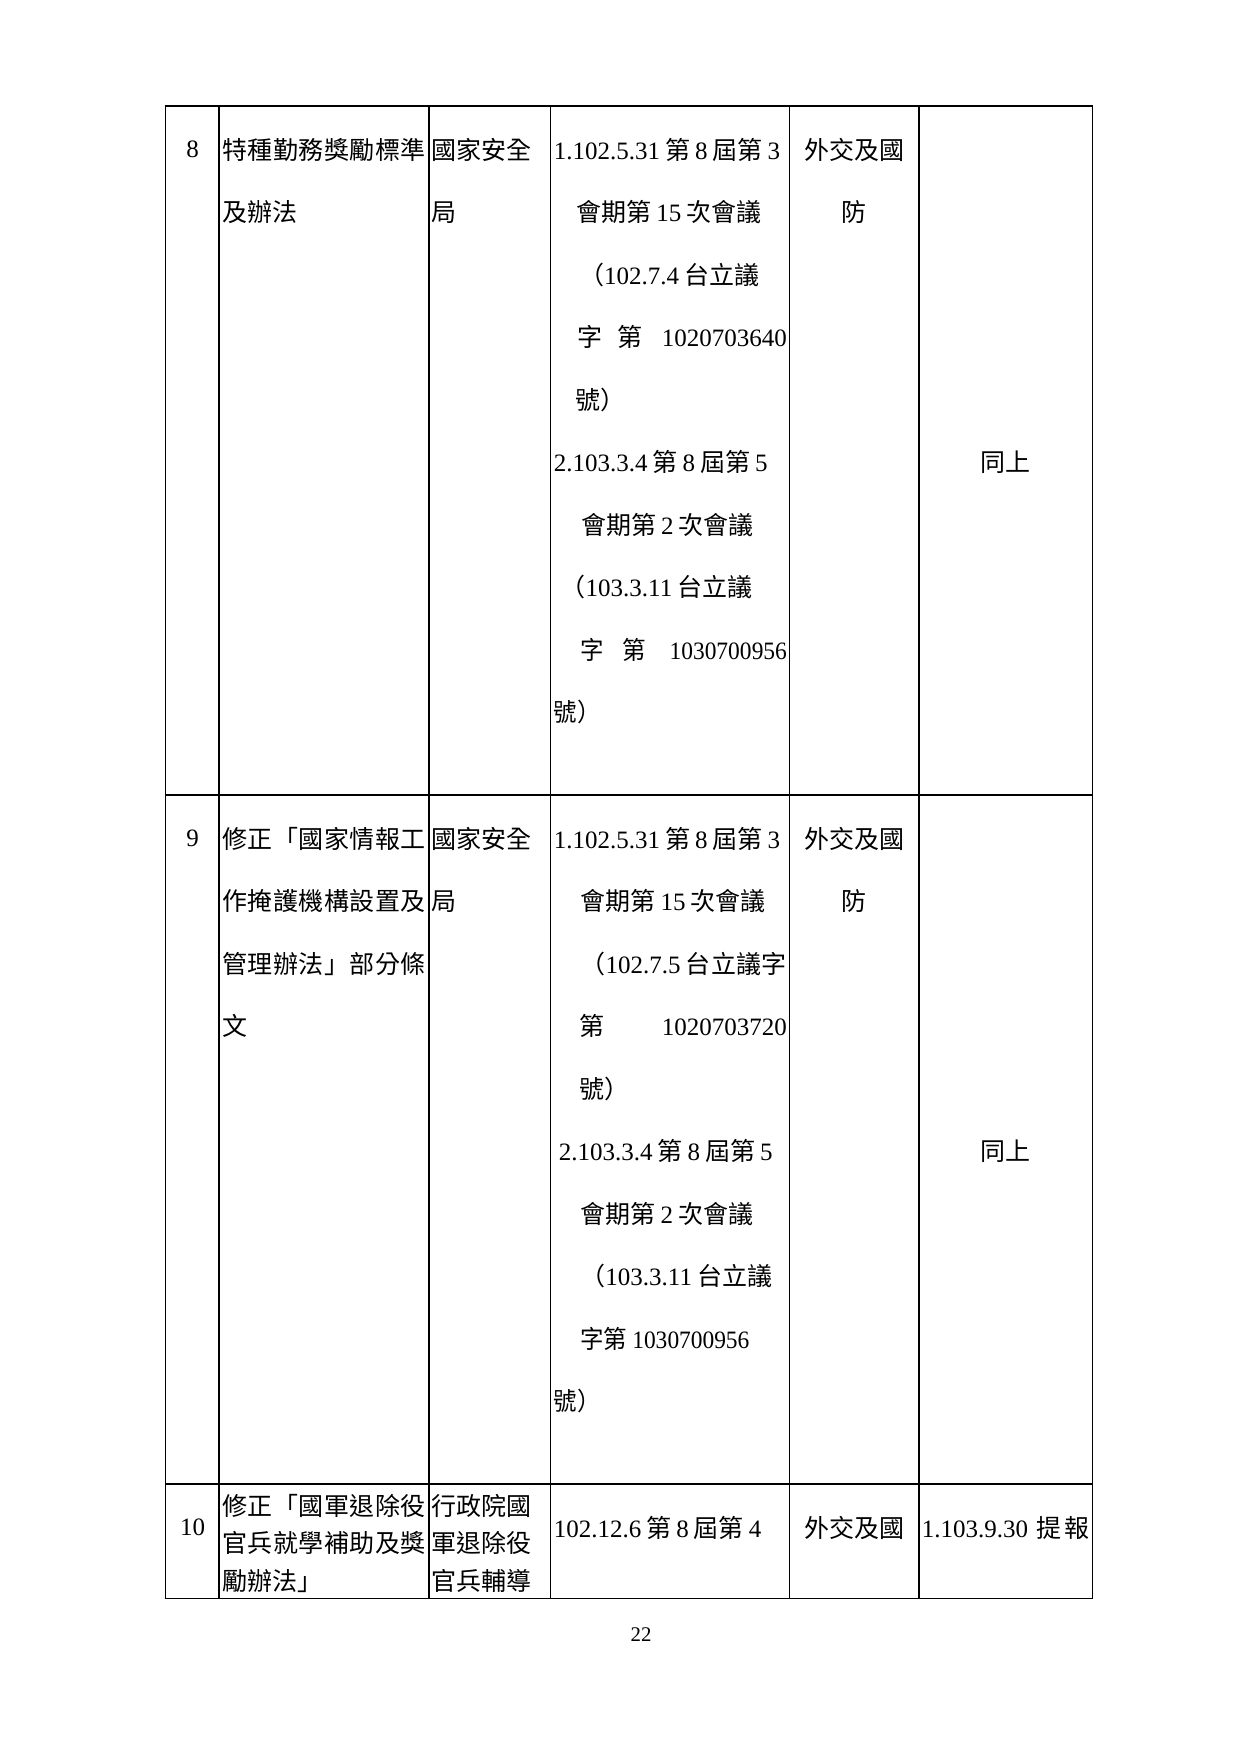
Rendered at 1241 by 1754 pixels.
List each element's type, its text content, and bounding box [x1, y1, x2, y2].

table_cell 1.102.5.31第8屆第3 會期第15次會議 （102.7.4台立議 字第1020703640號） 2.103.3.4第8屆第5 會期第2次會議 （103.3.11台立議 字第1030700956號） [551, 107, 789, 794]
table_cell 國家安全局 [430, 107, 550, 794]
table_cell 特種勤務獎勵標準及辦法 [220, 107, 428, 794]
table_cell 同上 [920, 796, 1092, 1483]
table_cell 9 [166, 796, 218, 1483]
table_cell 國家安全局 [430, 796, 550, 1483]
table_cell 外交及國防 [790, 107, 918, 794]
table_cell 修正「國家情報工作掩護機構設置及管理辦法」部分條文 [220, 796, 428, 1483]
table_cell 102.12.6第8屆第4 [551, 1485, 789, 1597]
table_cell 行政院國軍退除役官兵輔導 [430, 1485, 550, 1597]
table_cell 1.102.5.31第8屆第3 會期第15次會議 （102.7.5台立議字第1020703720號） 2.103.3.4第8屆第5 會期第2次會議（103.3.11台立議 字第1030700956號） [551, 796, 789, 1483]
table_cell 外交及國防 [790, 796, 918, 1483]
table_cell 同上 [920, 107, 1092, 794]
table_cell 外交及國 [790, 1485, 918, 1597]
table_cell 8 [166, 107, 218, 794]
table_cell 修正「國軍退除役官兵就學補助及獎勵辦法」 [220, 1485, 428, 1597]
table_cell 10 [166, 1485, 218, 1597]
table_cell 1.103.9.30提報 [920, 1485, 1092, 1597]
